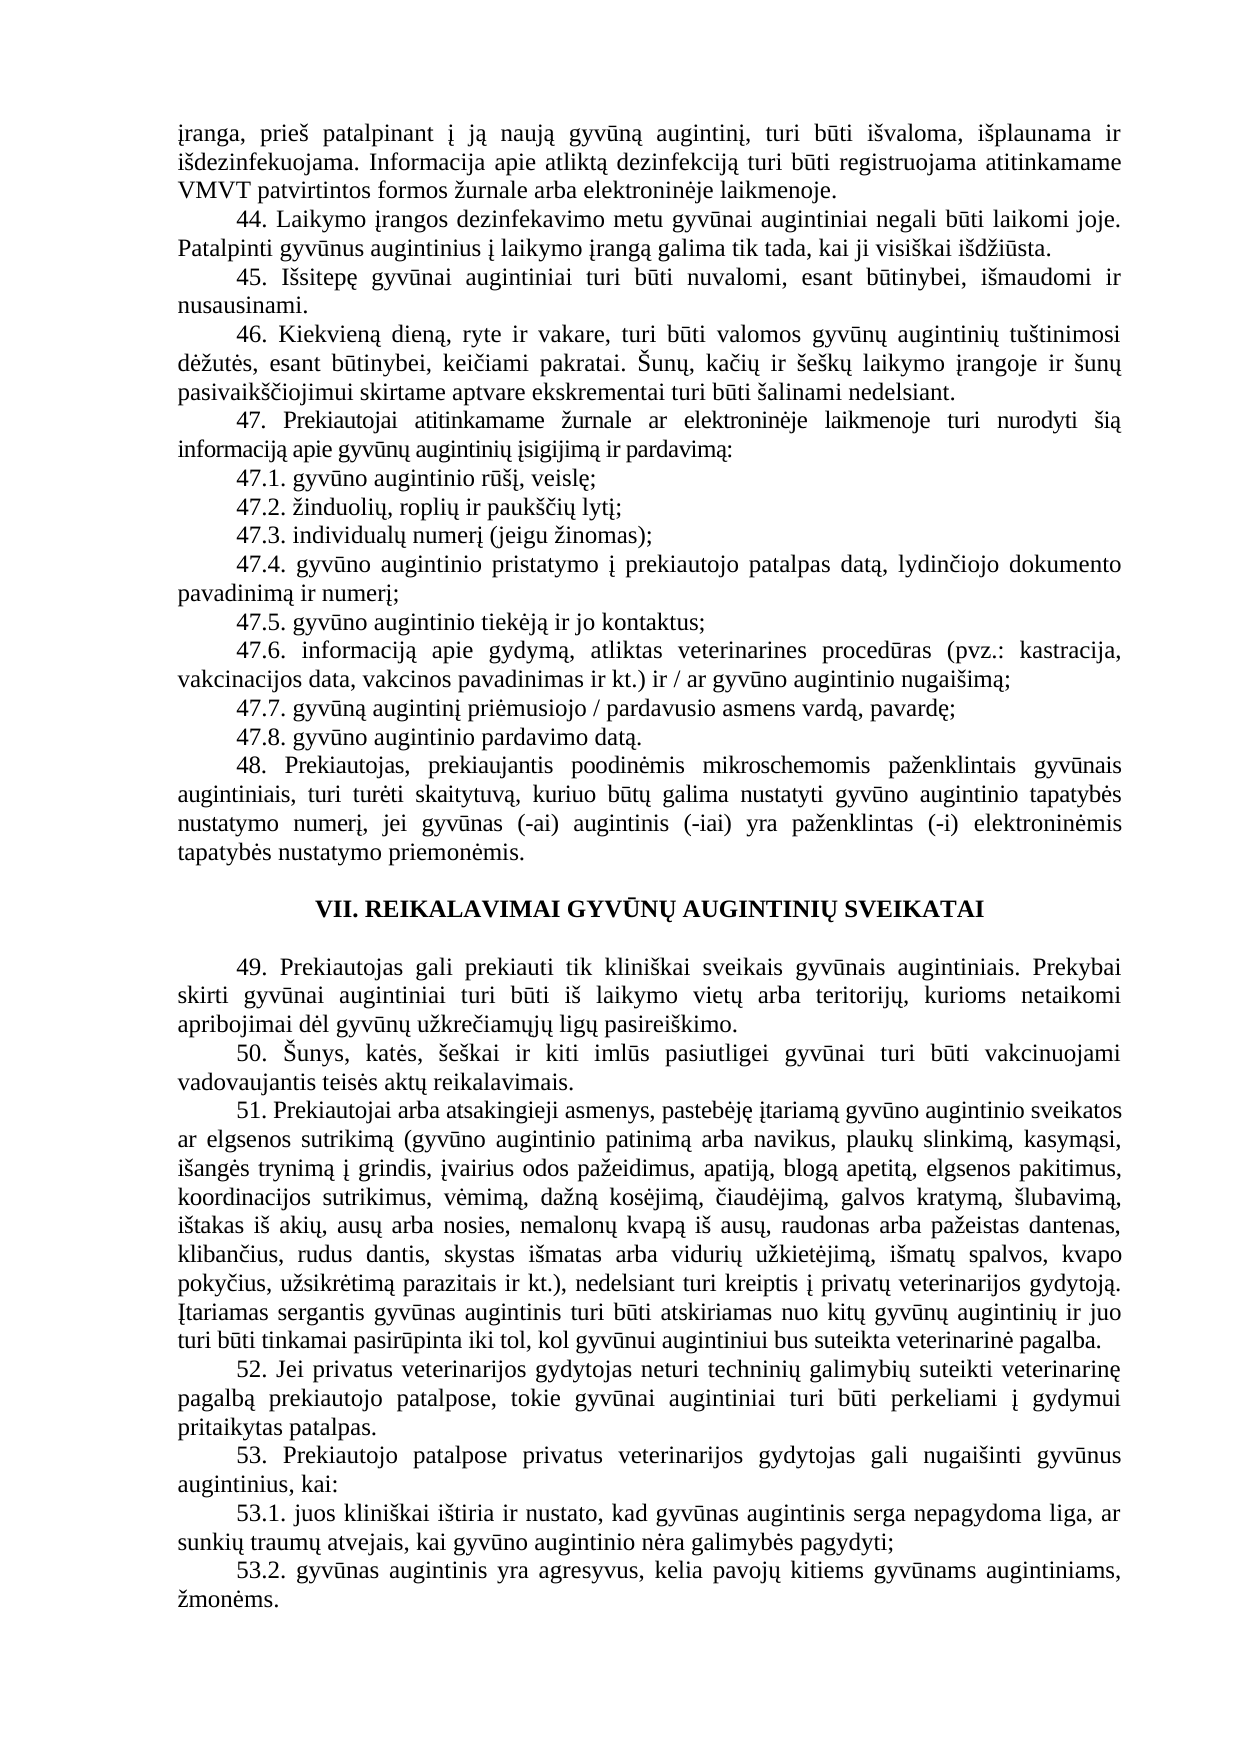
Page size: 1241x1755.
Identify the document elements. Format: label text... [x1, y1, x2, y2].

text 47.5. gyvūno augintinio tiekėją ir jo kontaktus; [177, 607, 1122, 636]
text 47.8. gyvūno augintinio pardavimo datą. [177, 722, 1122, 751]
text 47.6. informaciją apie gydymą, atliktas veterinarines procedūras (pvz.: kastracija, vakcinacijos data, vakcinos pavadinimas ir kt.) ir / ar gyvūno augintinio nugaišimą; [177, 636, 1122, 693]
text 46. Kiekvieną dieną, ryte ir vakare, turi būti valomos gyvūnų augintinių tuštinimosi dėžutės, esant būtinybei, keičiami pakratai. Šunų, kačių ir šeškų laikymo įrangoje ir šunų pasivaikščiojimui skirtame aptvare ekskrementai turi būti šalinami nedelsiant. [177, 319, 1122, 406]
text 53.1. juos kliniškai ištiria ir nustato, kad gyvūnas augintinis serga nepagydoma liga, ar sunkių traumų atvejais, kai gyvūno augintinio nėra galimybės pagydyti; [177, 1498, 1122, 1556]
text 52. Jei privatus veterinarijos gydytojas neturi techninių galimybių suteikti veterinarinę pagalbą prekiautojo patalpose, tokie gyvūnai augintiniai turi būti perkeliami į gydymui pritaikytas patalpas. [177, 1354, 1122, 1441]
text 47.3. individualų numerį (jeigu žinomas); [177, 521, 1122, 549]
text 47.1. gyvūno augintinio rūšį, veislę; [177, 463, 1122, 492]
text VII. REIKALAVIMAI GYVŪNŲ AUGINTINIŲ SVEIKATAI [177, 894, 1122, 923]
text 45. Išsitepę gyvūnai augintiniai turi būti nuvalomi, esant būtinybei, išmaudomi ir nusausinami. [177, 262, 1122, 319]
text 47.4. gyvūno augintinio pristatymo į prekiautojo patalpas datą, lydinčiojo dokumento pavadinimą ir numerį; [177, 549, 1122, 607]
text 47. Prekiautojai atitinkamame žurnale ar elektroninėje laikmenoje turi nurodyti šią informaciją apie gyvūnų augintinių įsigijimą ir pardavimą: [177, 406, 1122, 463]
text 48. Prekiautojas, prekiaujantis poodinėmis mikroschemomis paženklintais gyvūnais augintiniais, turi turėti skaitytuvą, kuriuo būtų galima nustatyti gyvūno augintinio tapatybės nustatymo numerį, jei gyvūnas (-ai) augintinis (-iai) yra paženklintas (-i) elektroninėmis tapatybės nustatymo priemonėmis. [177, 751, 1122, 866]
text 51. Prekiautojai arba atsakingieji asmenys, pastebėję įtariamą gyvūno augintinio sveikatos ar elgsenos sutrikimą (gyvūno augintinio patinimą arba navikus, plaukų slinkimą, kasymąsi, išangės trynimą į grindis, įvairius odos pažeidimus, apatiją, blogą apetitą, elgsenos pakitimus, koordinacijos sutrikimus, vėmimą, dažną kosėjimą, čiaudėjimą, galvos kratymą, šlubavimą, ištakas iš akių, ausų arba nosies, nemalonų kvapą iš ausų, raudonas arba pažeistas dantenas, klibančius, rudus dantis, skystas išmatas arba vidurių užkietėjimą, išmatų spalvos, kvapo pokyčius, užsikrėtimą parazitais ir kt.), nedelsiant turi kreiptis į privatų veterinarijos gydytoją. Įtariamas sergantis gyvūnas augintinis turi būti atskiriamas nuo kitų gyvūnų augintinių ir juo turi būti tinkamai pasirūpinta iki tol, kol gyvūnui augintiniui bus suteikta veterinarinė pagalba. [177, 1096, 1122, 1354]
text 47.2. žinduolių, roplių ir paukščių lytį; [177, 492, 1122, 521]
text 53.2. gyvūnas augintinis yra agresyvus, kelia pavojų kitiems gyvūnams augintiniams, žmonėms. [177, 1556, 1122, 1613]
text 44. Laikymo įrangos dezinfekavimo metu gyvūnai augintiniai negali būti laikomi joje. Patalpinti gyvūnus augintinius į laikymo įrangą galima tik tada, kai ji visiškai išdžiūsta. [177, 204, 1122, 262]
text 50. Šunys, katės, šeškai ir kiti imlūs pasiutligei gyvūnai turi būti vakcinuojami vadovaujantis teisės aktų reikalavimais. [177, 1038, 1122, 1096]
text 53. Prekiautojo patalpose privatus veterinarijos gydytojas gali nugaišinti gyvūnus augintinius, kai: [177, 1441, 1122, 1498]
text įranga, prieš patalpinant į ją naują gyvūną augintinį, turi būti išvaloma, išplaunama ir išdezinfekuojama. Informacija apie atliktą dezinfekciją turi būti registruojama atitinkamame VMVT patvirtintos formos žurnale arba elektroninėje laikmenoje. [177, 118, 1122, 204]
text 49. Prekiautojas gali prekiauti tik kliniškai sveikais gyvūnais augintiniais. Prekybai skirti gyvūnai augintiniai turi būti iš laikymo vietų arba teritorijų, kurioms netaikomi apribojimai dėl gyvūnų užkrečiamųjų ligų pasireiškimo. [177, 952, 1122, 1038]
text 47.7. gyvūną augintinį priėmusiojo / pardavusio asmens vardą, pavardę; [177, 693, 1122, 722]
